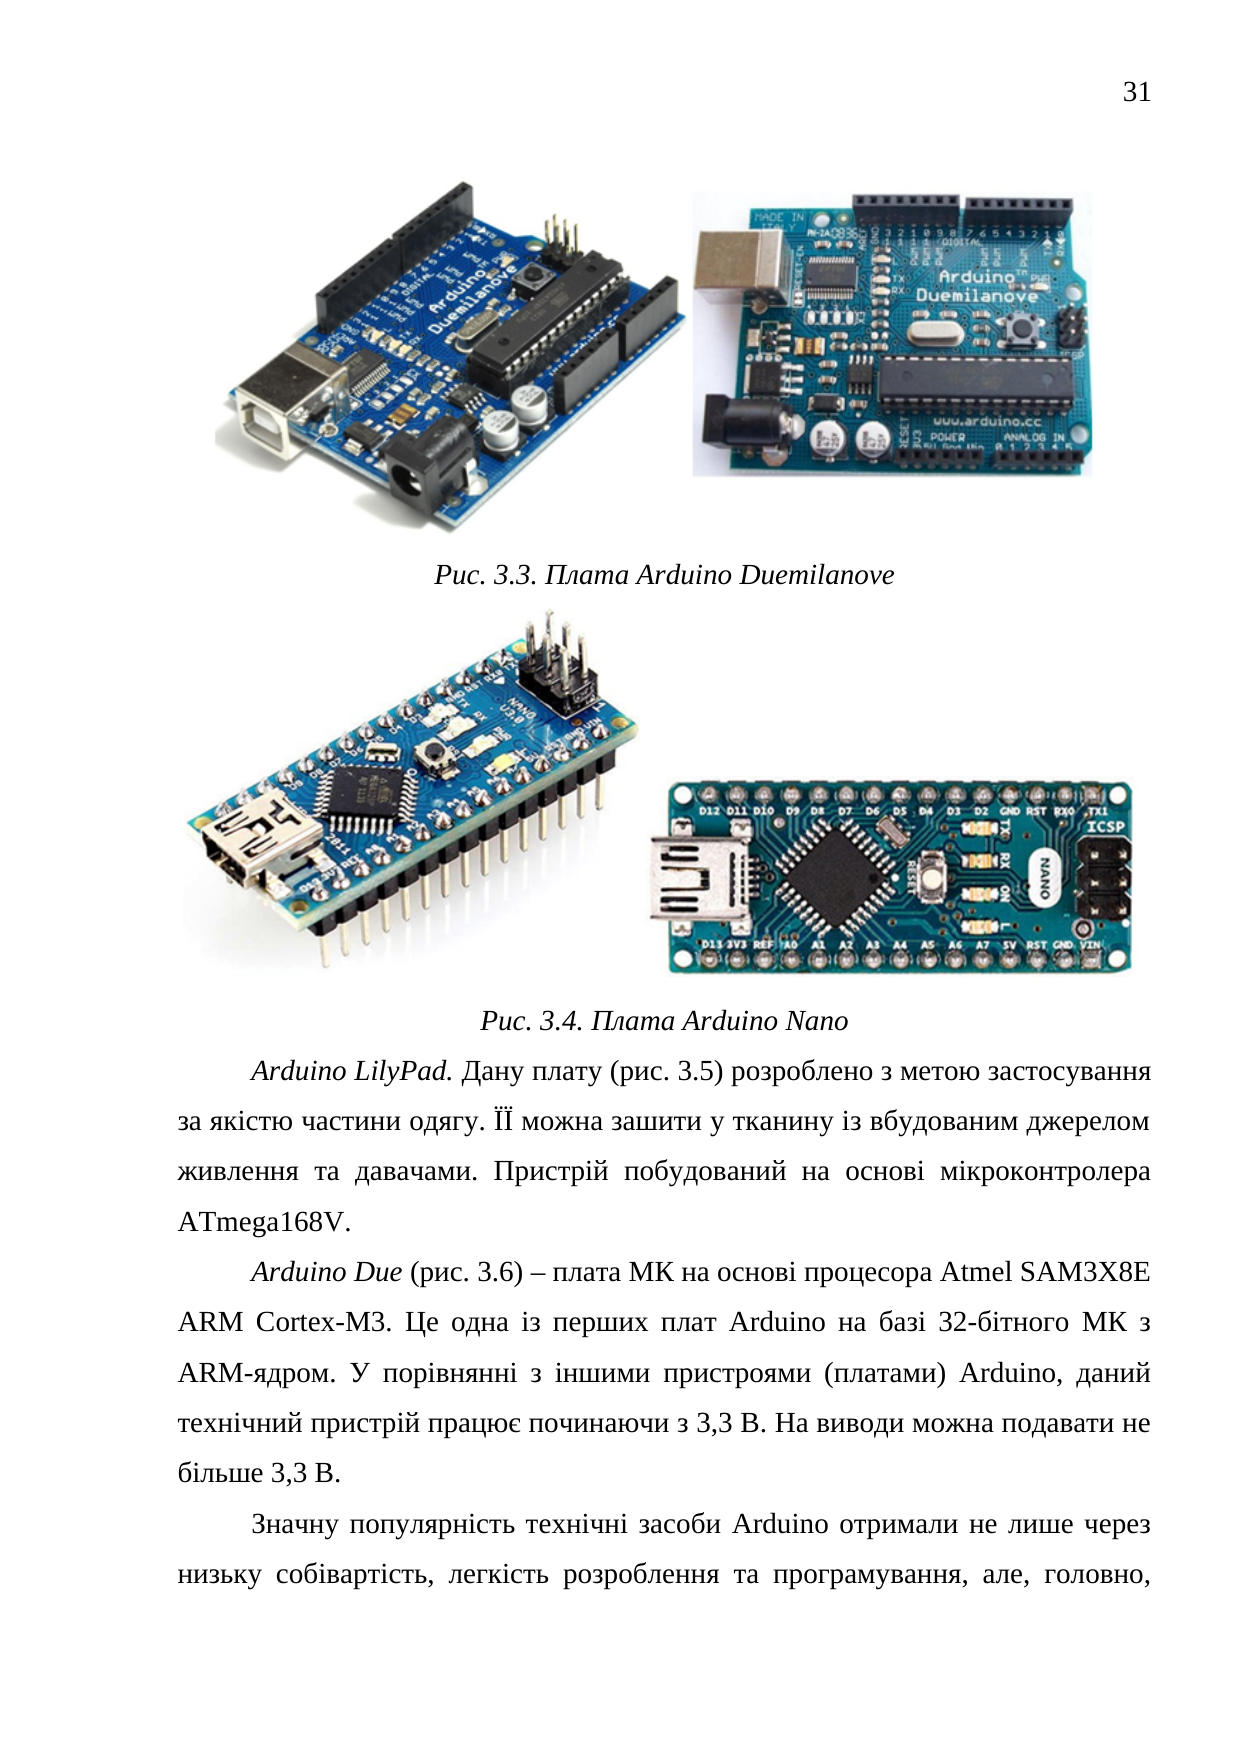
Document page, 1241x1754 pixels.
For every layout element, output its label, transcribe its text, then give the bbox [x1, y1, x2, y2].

text Arduino LilyPad. Дану плату (рис. 3.5) розроблено з метою застосування за якістю частини одягу. ЇЇ можна зашити у тканину із вбудованим джерелом живлення та давачами. Пристрій побудований на основі мікроконтролера ATmega168V. [177, 1053, 1152, 1237]
picture [177, 607, 1152, 986]
text Рис. 3.4. Плата Arduino Nano [177, 986, 1152, 1036]
text Значну популярність технічні засоби Arduino отримали не лише через низьку собівартість, легкість розроблення та програмування, але, головно, [177, 1506, 1152, 1589]
text Arduino Due (рис. 3.6) – плата МК на основі процесора Atmel SAM3X8E ARM Cortex-M3. Це одна із перших плат Arduino на базі 32-бітного МК з ARM-ядром. У порівнянні з іншими пристроями (платами) Arduino, даний технічний пристрій працює починаючи з 3,3 В. На виводи можна подавати не більше 3,3 В. [177, 1254, 1152, 1489]
picture [177, 141, 1152, 540]
text Рис. 3.3. Плата Arduino Duemilanove [177, 540, 1152, 590]
